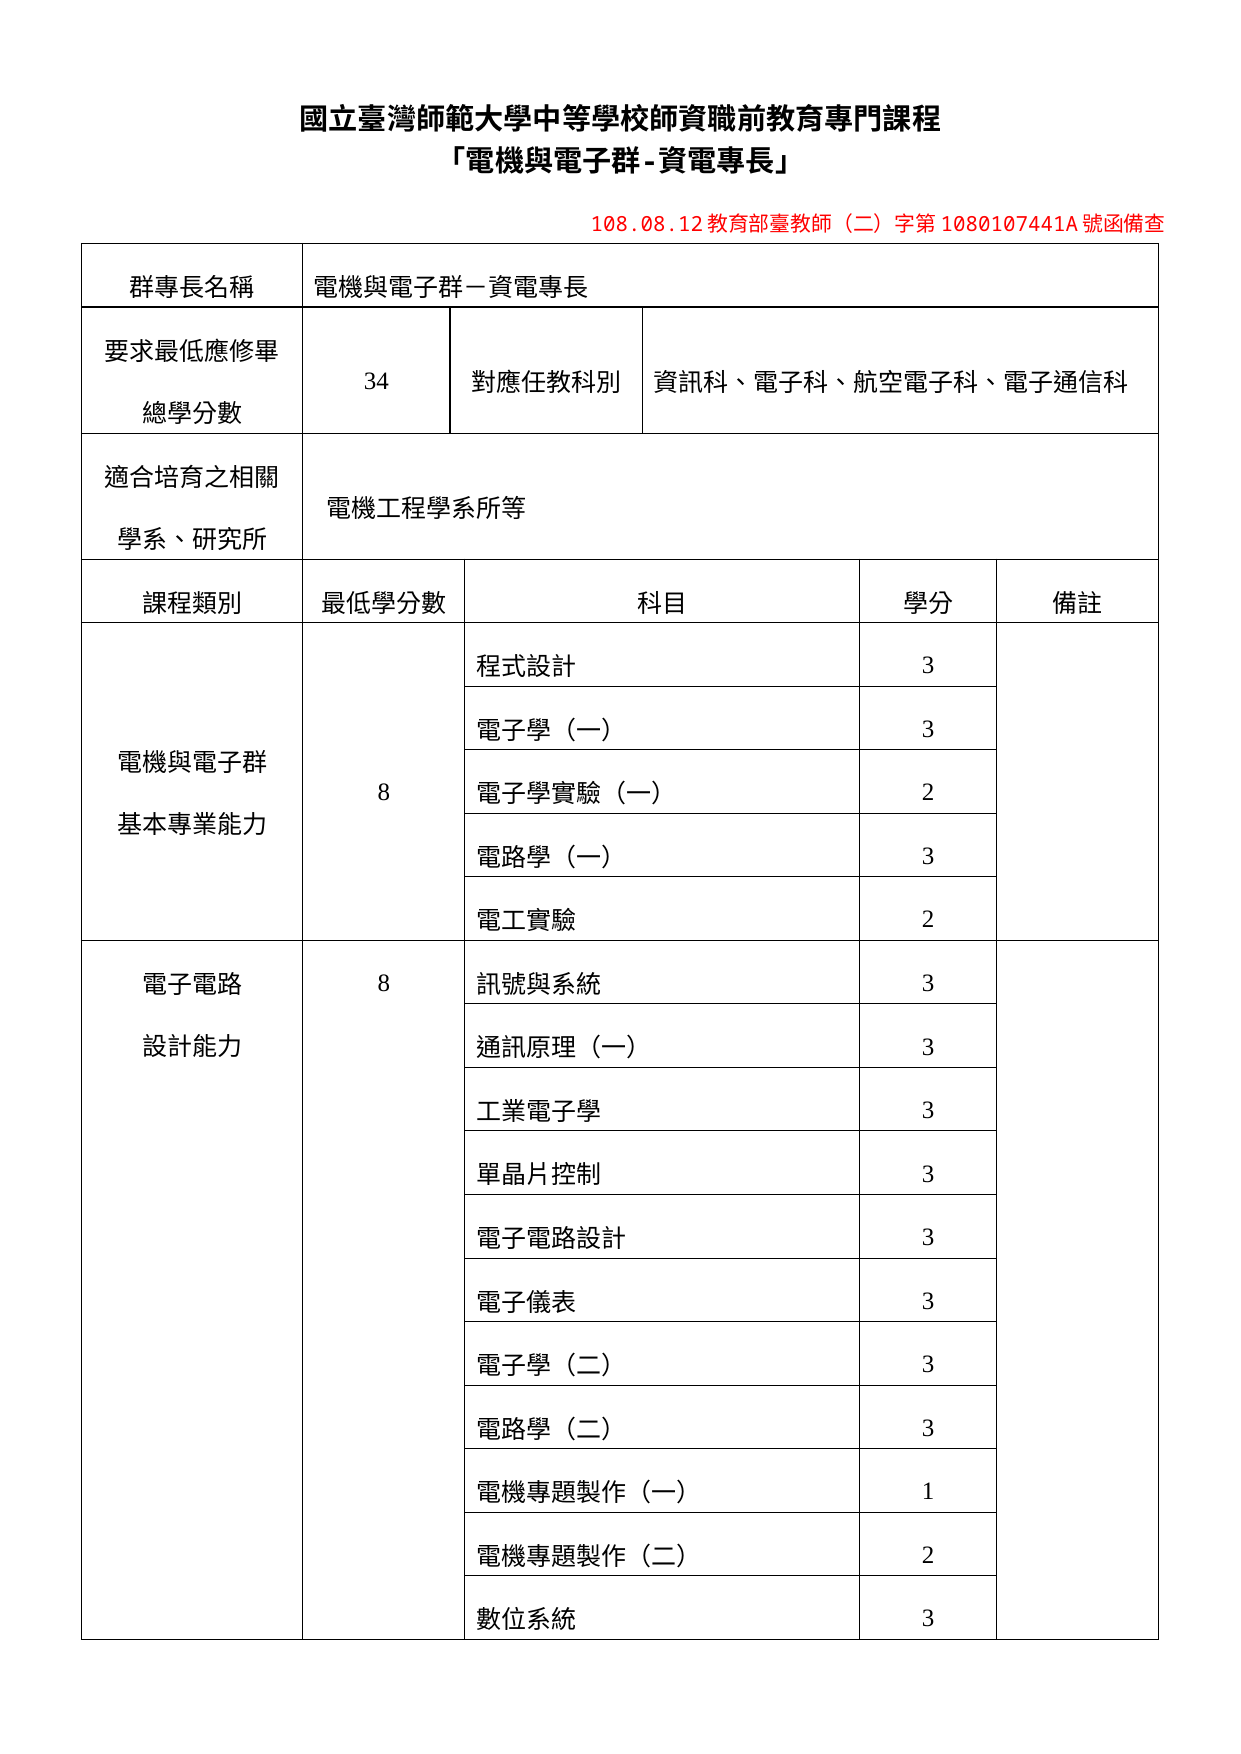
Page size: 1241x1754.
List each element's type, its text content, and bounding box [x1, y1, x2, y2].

table_cell 資訊科、電子科、航空電子科、電子通信科 [643, 308, 1158, 432]
table_cell 數位系統 [465, 1576, 859, 1639]
text 「電機與電子群-資電專長」 [75, 138, 1165, 180]
table_header 群專長名稱 [82, 244, 302, 306]
table_cell 34 [303, 308, 449, 432]
table_cell 3 [860, 1068, 996, 1130]
table_cell 電機專題製作（一） [465, 1449, 859, 1512]
table_cell 對應任教科別 [451, 308, 642, 432]
table_cell 2 [860, 877, 996, 940]
table_cell 學分 [860, 560, 996, 622]
table_cell 3 [860, 687, 996, 749]
table_cell 程式設計 [465, 623, 859, 686]
table_cell 3 [860, 1131, 996, 1194]
table_cell 3 [860, 941, 996, 1003]
table_cell 單晶片控制 [465, 1131, 859, 1194]
table_cell 最低學分數 [303, 560, 464, 622]
table_cell 課程類別 [82, 560, 302, 622]
table_cell 電機專題製作（二） [465, 1513, 859, 1575]
table_cell 電子學實驗（一） [465, 750, 859, 813]
table_cell 電子電路設計 [465, 1195, 859, 1257]
table_cell 電子學（一） [465, 687, 859, 749]
table_cell 3 [860, 1386, 996, 1448]
table_cell 3 [860, 1259, 996, 1321]
table_cell 工業電子學 [465, 1068, 859, 1130]
table_cell 電子學（二） [465, 1322, 859, 1384]
table_cell 電機與電子群 基本專業能力 [82, 623, 302, 940]
table_cell 電子電路 設計能力 [82, 941, 302, 1639]
table_cell 科目 [465, 560, 859, 622]
table_cell 3 [860, 814, 996, 876]
text 108.08.12教育部臺教師（二）字第1080107441A號函備查 [75, 180, 1165, 243]
table_cell 電路學（二） [465, 1386, 859, 1448]
table_cell 1 [860, 1449, 996, 1512]
table_cell 要求最低應修畢總學分數 [82, 308, 302, 432]
table_cell 3 [860, 1004, 996, 1067]
table_cell 3 [860, 1576, 996, 1639]
table_cell 3 [860, 623, 996, 686]
text 國立臺灣師範大學中等學校師資職前教育專門課程 [75, 96, 1165, 138]
table_cell 備註 [997, 560, 1158, 622]
table_header 電機與電子群－資電專長 [303, 244, 1158, 306]
table_cell 2 [860, 1513, 996, 1575]
table_cell 3 [860, 1195, 996, 1257]
table_cell 訊號與系統 [465, 941, 859, 1003]
table_cell 電工實驗 [465, 877, 859, 940]
table_cell [997, 623, 1158, 940]
table_cell 8 [303, 623, 464, 940]
table_cell [997, 941, 1158, 1639]
table_cell 適合培育之相關學系、研究所 [82, 434, 302, 558]
table_cell 電子儀表 [465, 1259, 859, 1321]
table_cell 電機工程學系所等 [303, 434, 1158, 558]
table_cell 8 [303, 941, 464, 1639]
table_cell 通訊原理（一） [465, 1004, 859, 1067]
table_cell 3 [860, 1322, 996, 1384]
table_cell 2 [860, 750, 996, 813]
table_cell 電路學（一） [465, 814, 859, 876]
